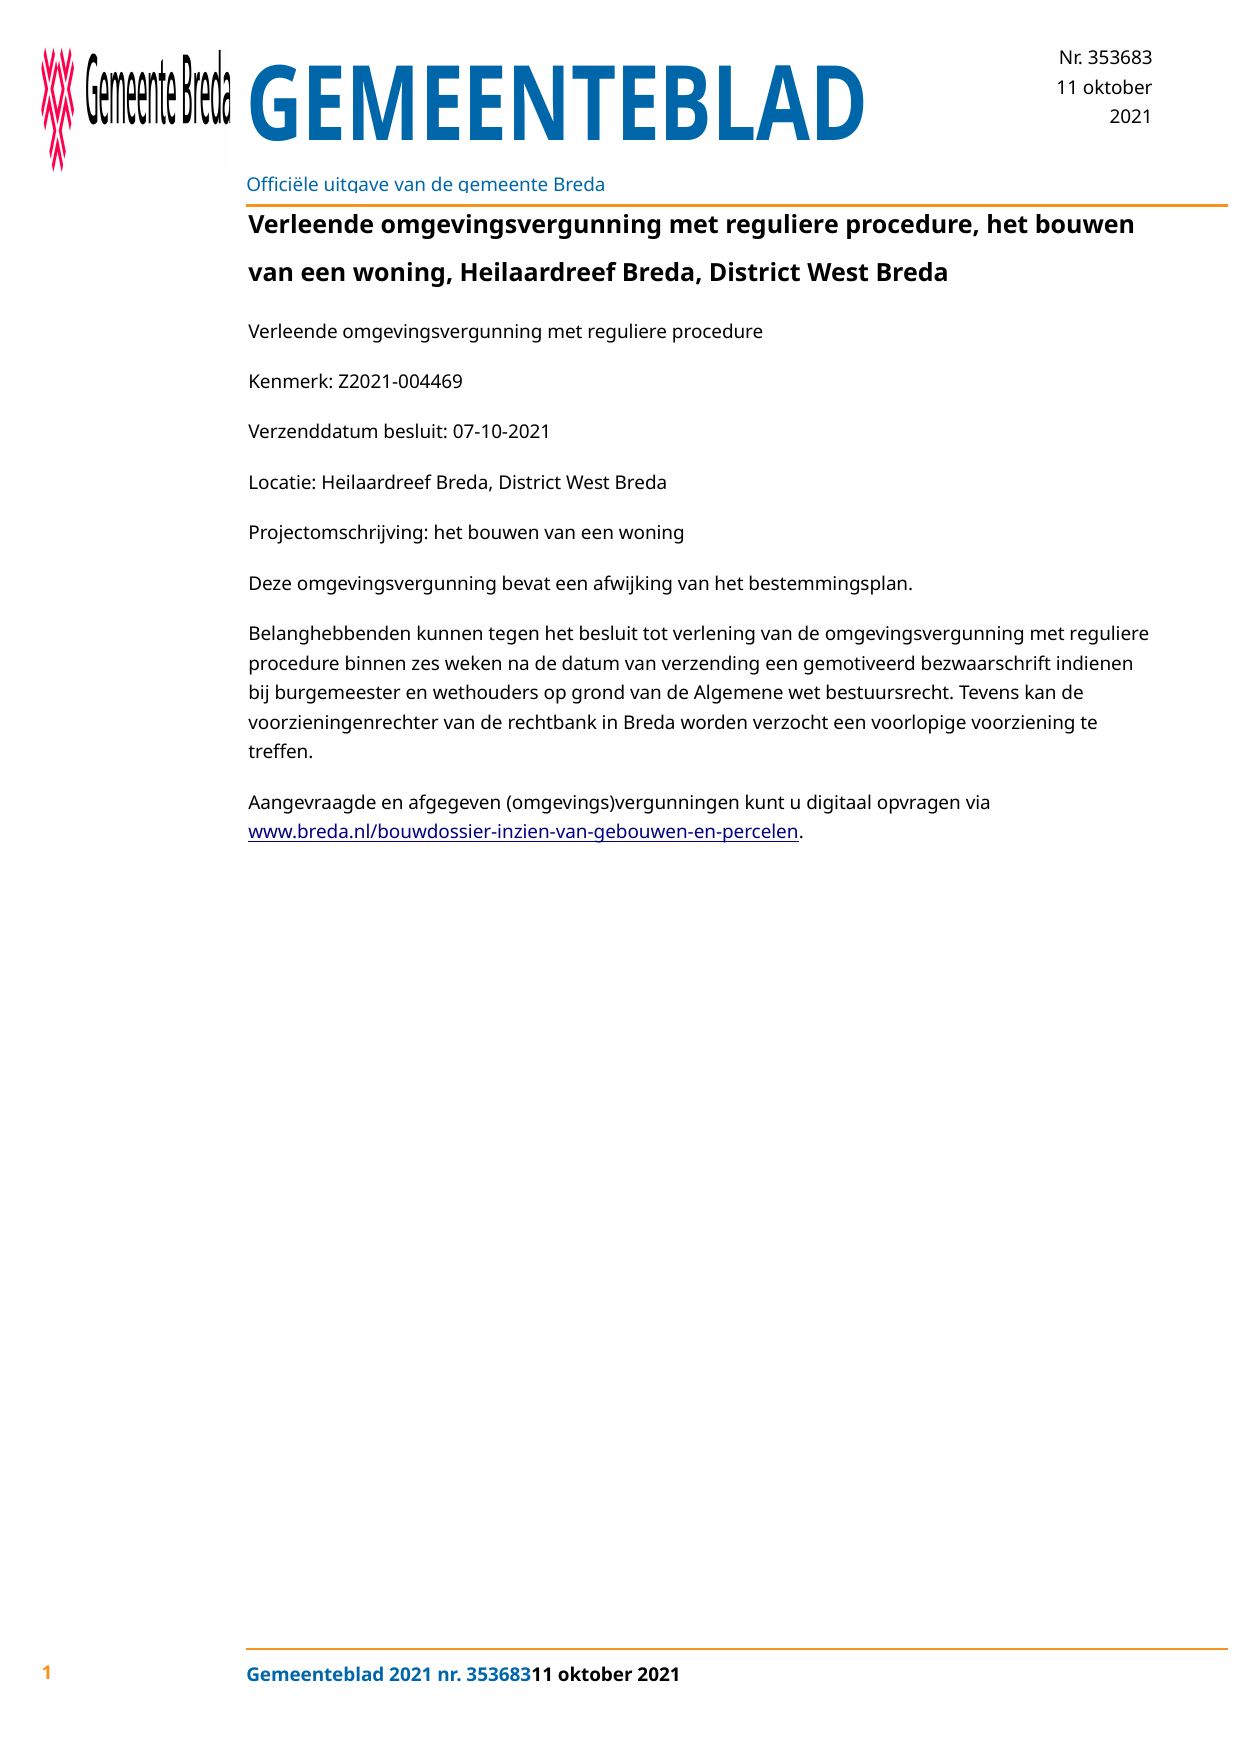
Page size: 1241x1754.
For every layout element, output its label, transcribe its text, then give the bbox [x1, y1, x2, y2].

text Verzenddatum besluit: 07-10-2021 [248, 419, 1152, 444]
picture [41, 47, 231, 172]
text Verleende omgevingsvergunning met reguliere procedure, het bouwen van een woning, Heilaardreef Breda, District West Breda [248, 207, 1152, 288]
text Kenmerk: Z2021-004469 [248, 368, 1152, 394]
text Locatie: Heilaardreef Breda, District West Breda [248, 469, 1152, 495]
text Projectomschrijving: het bouwen van een woning [248, 519, 1152, 545]
text Deze omgevingsvergunning bevat een afwijking van het bestemmingsplan. [248, 570, 1152, 596]
text Aangevraagde en afgegeven (omgevings)vergunningen kunt u digitaal opvragen via www.breda.nl/bouwdossier-inzien-van-gebouwen-en-percelen. [248, 789, 1152, 844]
text Verleende omgevingsvergunning met reguliere procedure [248, 318, 1152, 344]
text Belanghebbenden kunnen tegen het besluit tot verlening van de omgevingsvergunning met reguliere procedure binnen zes weken na de datum van verzending een gemotiveerd bezwaarschrift indienen bij burgemeester en wethouders op grond van de Algemene wet bestuursrecht. Tevens kan de voorzieningenrechter van de rechtbank in Breda worden verzocht een voorlopige voorziening te treffen. [248, 620, 1152, 764]
